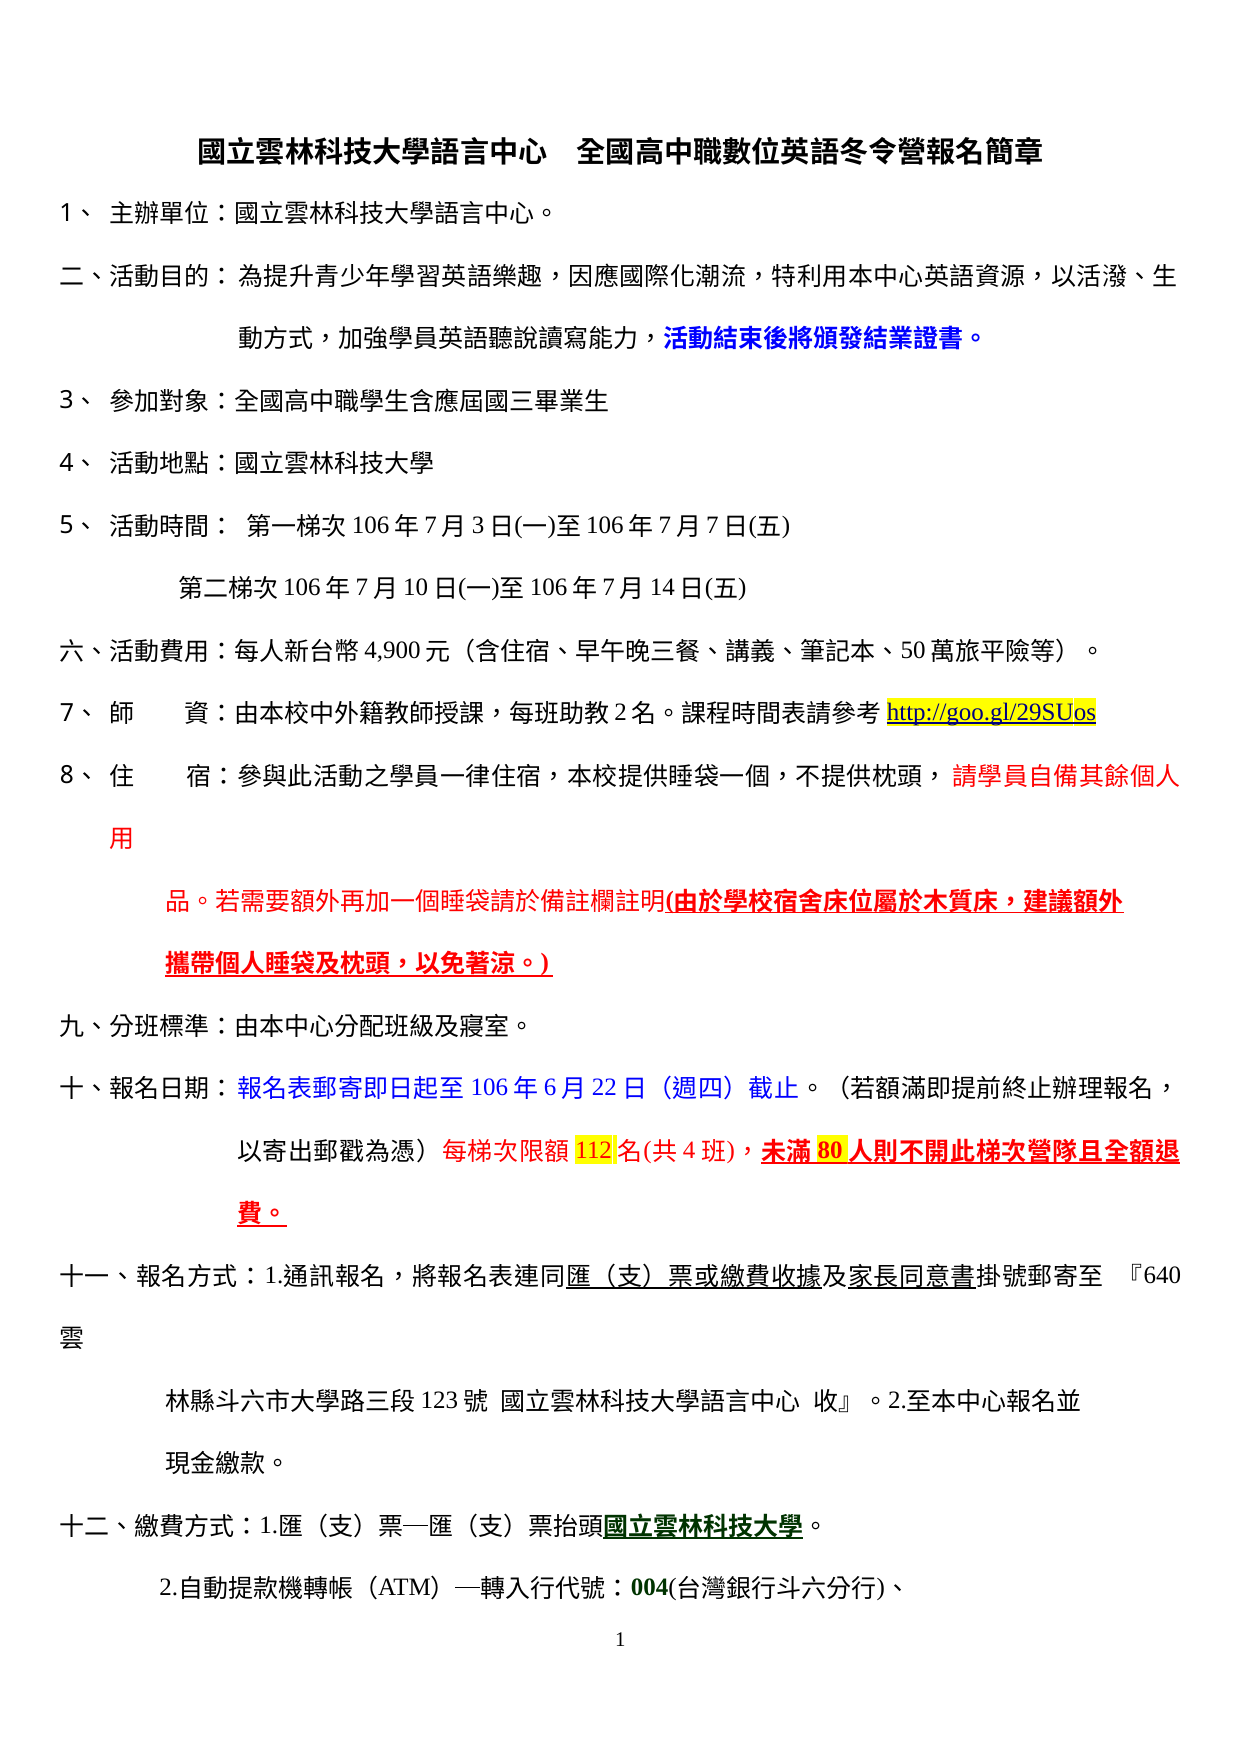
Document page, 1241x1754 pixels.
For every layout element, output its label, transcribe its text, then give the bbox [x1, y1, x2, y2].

list 師 資：由本校中外籍教師授課，每班助教2名。課程時間表請參考http://goo.gl/29SUos [59, 670, 1181, 733]
list 活動地點：國立雲林科技大學 [59, 420, 1181, 483]
list 主辦單位：國立雲林科技大學語言中心。 [59, 170, 1181, 233]
list 活動時間： 第一梯次106年7月3日(一)至106年7月7日(五) [59, 483, 1181, 545]
text 攜帶個人睡袋及枕頭，以免著涼。) [109, 920, 1181, 983]
list 住 宿：參與此活動之學員一律住宿，本校提供睡袋一個，不提供枕頭，請學員自備其餘個人用 [59, 733, 1181, 858]
text 林縣斗六市大學路三段123號 國立雲林科技大學語言中心 收』。2.至本中心報名並 [59, 1358, 1181, 1420]
text 十一、報名方式：1.通訊報名，將報名表連同匯（支）票或繳費收據及家長同意書掛號郵寄至 『640雲 [59, 1233, 1181, 1358]
text 國立雲林科技大學語言中心 全國高中職數位英語冬令營報名簡章 [59, 108, 1181, 170]
text 十二、繳費方式：1.匯（支）票─匯（支）票抬頭國立雲林科技大學。 [59, 1483, 1181, 1545]
text 第二梯次106年7月10日(一)至106年7月14日(五) [109, 545, 1181, 608]
text 九、分班標準：由本中心分配班級及寢室。 [59, 983, 1181, 1045]
text 六、活動費用：每人新台幣4,900元（含住宿、早午晚三餐、講義、筆記本、50萬旅平險等）。 [59, 608, 1181, 670]
text 二、活動目的： 為提升青少年學習英語樂趣，因應國際化潮流，特利用本中心英語資源，以活潑、生動方式，加強學員英語聽說讀寫能力，活動結束後將頒發結業證書。 [59, 233, 1181, 358]
text 2.自動提款機轉帳（ATM）─轉入行代號：004(台灣銀行斗六分行)、 [59, 1545, 1181, 1608]
text 品。若需要額外再加一個睡袋請於備註欄註明(由於學校宿舍床位屬於木質床，建議額外 [59, 858, 1181, 920]
text 現金繳款。 [59, 1420, 1181, 1483]
list 參加對象：全國高中職學生含應屆國三畢業生 [59, 358, 1181, 420]
text 十、報名日期： 報名表郵寄即日起至106年6月22日（週四）截止。（若額滿即提前終止辦理報名，以寄出郵戳為憑）每梯次限額112名(共4班)，未滿80人則不開此梯次營隊且全額退費。 [59, 1045, 1181, 1233]
